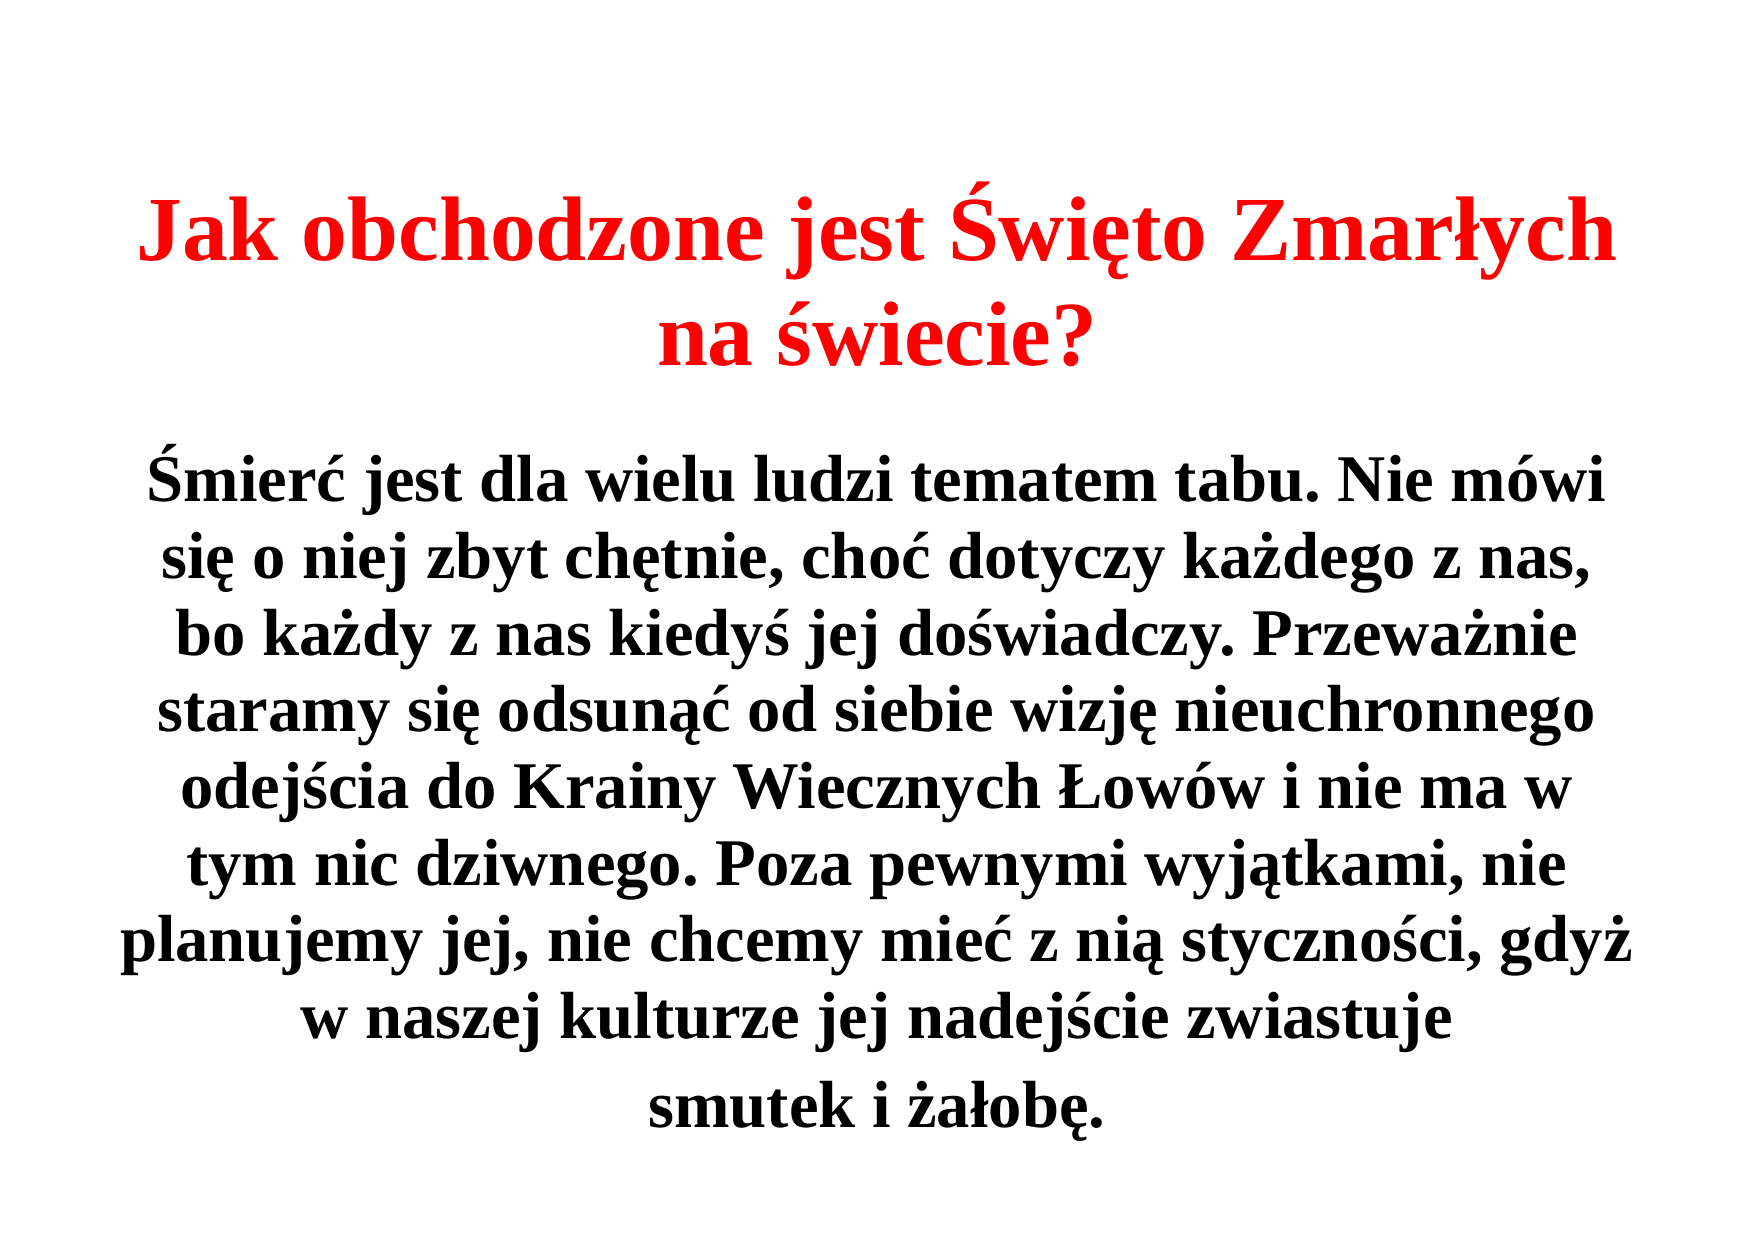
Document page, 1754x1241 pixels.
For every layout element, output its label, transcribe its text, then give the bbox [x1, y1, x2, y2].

text smutek i żałobę. [118, 1065, 1636, 1142]
subtitle Jak obchodzone jest Święto Zmarłych na świecie? [118, 175, 1636, 386]
text Śmierć jest dla wielu ludzi tematem tabu. Nie mówi się o niej zbyt chętnie, choć dotyczy każdego z nas, bo każdy z nas kiedyś jej doświadczy. Przeważnie staramy się odsunąć od siebie wizję nieuchronnego odejścia do Krainy Wiecznych Łowów i nie ma w tym nic dziwnego. Poza pewnymi wyjątkami, nie planujemy jej, nie chcemy mieć z nią styczności, gdyż w naszej kulturze jej nadejście zwiastuje [118, 439, 1636, 1053]
